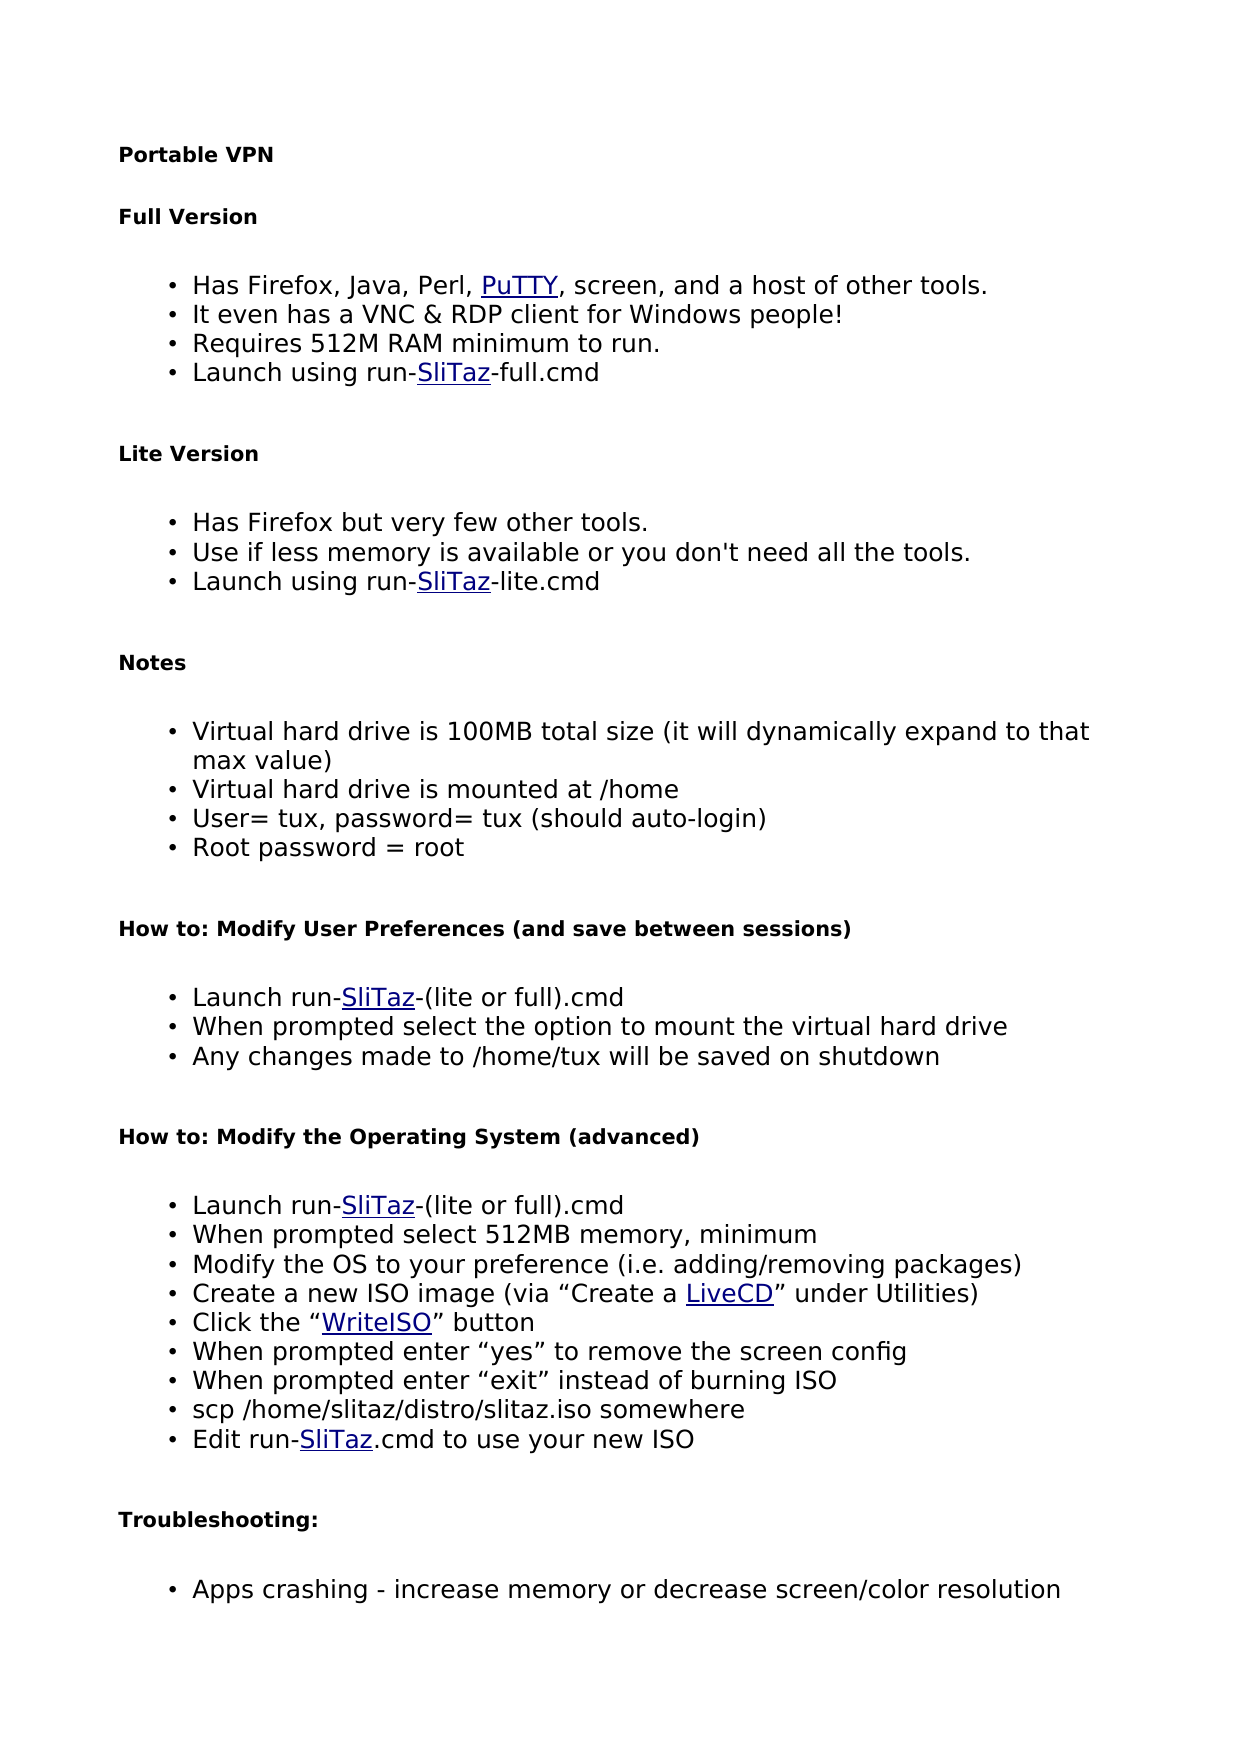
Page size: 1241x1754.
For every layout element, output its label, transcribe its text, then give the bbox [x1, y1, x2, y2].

subtitle How to: Modify User Preferences (and save between sessions) [118, 917, 1122, 941]
list Launch using run-SliTaz-full.cmd [177, 359, 1122, 388]
list Requires 512M RAM minimum to run. [177, 329, 1122, 359]
list Click the “WriteISO” button [177, 1308, 1122, 1337]
subtitle How to: Modify the Operating System (advanced) [118, 1125, 1122, 1149]
list Use if less memory is available or you don't need all the tools. [177, 538, 1122, 567]
list Has Firefox, Java, Perl, PuTTY, screen, and a host of other tools. [177, 271, 1122, 300]
list Virtual hard drive is 100MB total size (it will dynamically expand to that max value) [177, 717, 1122, 775]
list Any changes made to /home/tux will be saved on shutdown [177, 1042, 1122, 1071]
list Launch run-SliTaz-(lite or full).cmd [177, 1192, 1122, 1221]
list When prompted enter “yes” to remove the screen config [177, 1337, 1122, 1367]
list It even has a VNC & RDP client for Windows people! [177, 300, 1122, 329]
list Launch using run-SliTaz-lite.cmd [177, 567, 1122, 596]
list Modify the OS to your preference (i.e. adding/removing packages) [177, 1250, 1122, 1279]
list Create a new ISO image (via “Create a LiveCD” under Utilities) [177, 1279, 1122, 1308]
list User= tux, password= tux (should auto-login) [177, 804, 1122, 833]
subtitle Lite Version [118, 442, 1122, 467]
subtitle Troubleshooting: [118, 1508, 1122, 1533]
list Has Firefox but very few other tools. [177, 508, 1122, 538]
list Launch run-SliTaz-(lite or full).cmd [177, 983, 1122, 1012]
list When prompted select 512MB memory, minimum [177, 1221, 1122, 1250]
list Root password = root [177, 833, 1122, 863]
list scp /home/slitaz/distro/slitaz.iso somewhere [177, 1396, 1122, 1425]
list When prompted enter “exit” instead of burning ISO [177, 1367, 1122, 1396]
subtitle Notes [118, 651, 1122, 675]
list When prompted select the option to mount the virtual hard drive [177, 1012, 1122, 1042]
list Virtual hard drive is mounted at /home [177, 775, 1122, 804]
subtitle Portable VPN [118, 143, 1122, 167]
subtitle Full Version [118, 205, 1122, 229]
list Edit run-SliTaz.cmd to use your new ISO [177, 1425, 1122, 1454]
list Apps crashing - increase memory or decrease screen/color resolution [177, 1575, 1122, 1604]
